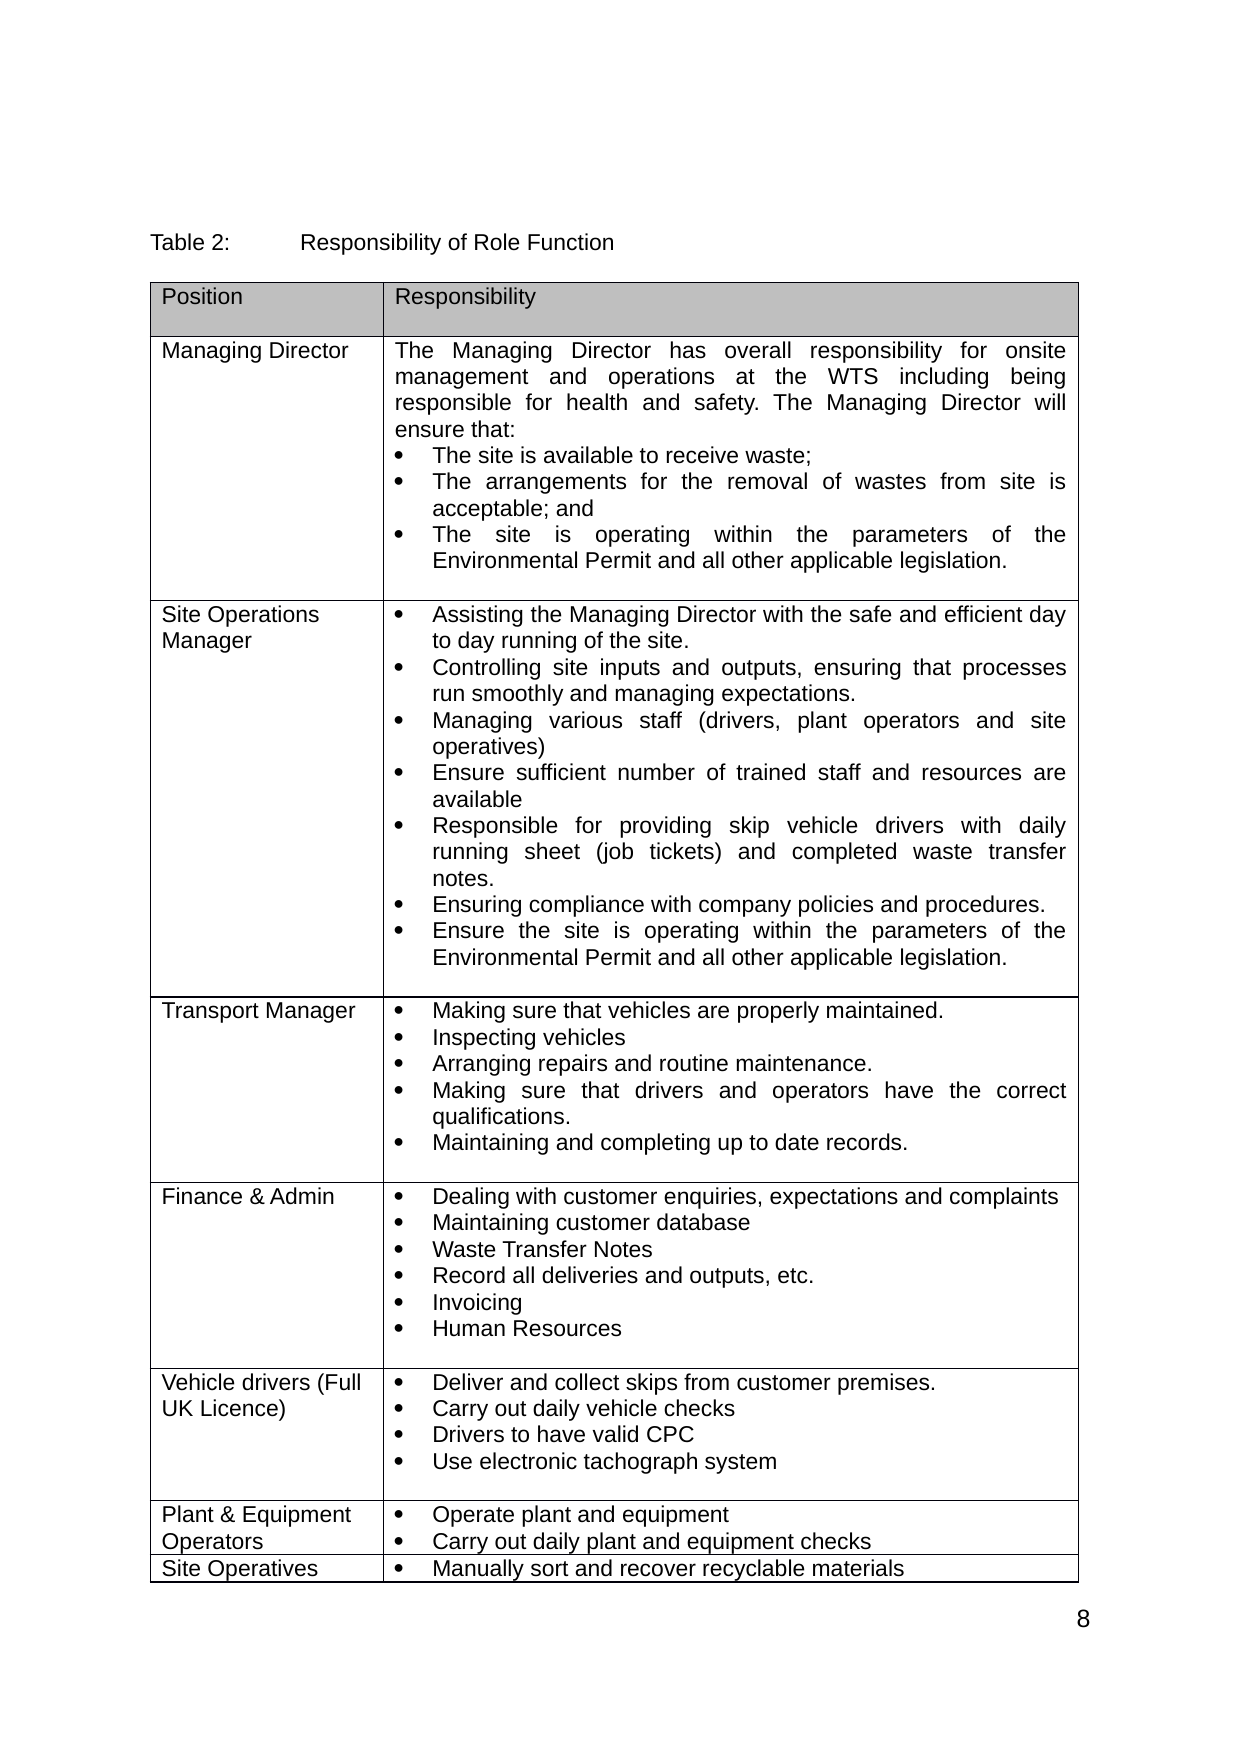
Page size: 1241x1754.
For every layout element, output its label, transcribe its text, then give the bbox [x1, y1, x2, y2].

table_cell The Managing Director has overall responsibility for onsite management and operations at the WTS including being responsible for health and safety. The Managing Director will ensure that: The site is available to receive waste; The arrangements for the removal of wastes from site is acceptable; and The site is operating within the parameters of the Environmental Permit and all other applicable legislation. [384, 337, 1078, 600]
table_cell Transport Manager [151, 998, 383, 1182]
table_cell Plant & Equipment Operators [151, 1501, 383, 1554]
text Table 2: Responsibility of Role Function [150, 229, 1090, 255]
table_cell Managing Director [151, 337, 383, 600]
table_cell Making sure that vehicles are properly maintained. Inspecting vehicles Arranging repairs and routine maintenance. Making sure that drivers and operators have the correct qualifications. Maintaining and completing up to date records. [384, 998, 1078, 1182]
table_cell Operate plant and equipment Carry out daily plant and equipment checks [384, 1501, 1078, 1554]
table_cell Dealing with customer enquiries, expectations and complaints Maintaining customer database Waste Transfer Notes Record all deliveries and outputs, etc. Invoicing Human Resources [384, 1183, 1078, 1367]
table_cell Site Operatives [151, 1555, 383, 1581]
table_cell Finance & Admin [151, 1183, 383, 1367]
table_header Responsibility [384, 283, 1078, 336]
table_cell Site Operations Manager [151, 601, 383, 996]
table_cell Manually sort and recover recyclable materials [384, 1555, 1078, 1581]
table_cell Assisting the Managing Director with the safe and efficient day to day running of the site. Controlling site inputs and outputs, ensuring that processes run smoothly and managing expectations. Managing various staff (drivers, plant operators and site operatives) Ensure sufficient number of trained staff and resources are available Responsible for providing skip vehicle drivers with daily running sheet (job tickets) and completed waste transfer notes. Ensuring compliance with company policies and procedures. Ensure the site is operating within the parameters of the Environmental Permit and all other applicable legislation. [384, 601, 1078, 996]
table_header Position [151, 283, 383, 336]
table_cell Vehicle drivers (Full UK Licence) [151, 1369, 383, 1500]
table_cell Deliver and collect skips from customer premises. Carry out daily vehicle checks Drivers to have valid CPC Use electronic tachograph system [384, 1369, 1078, 1500]
